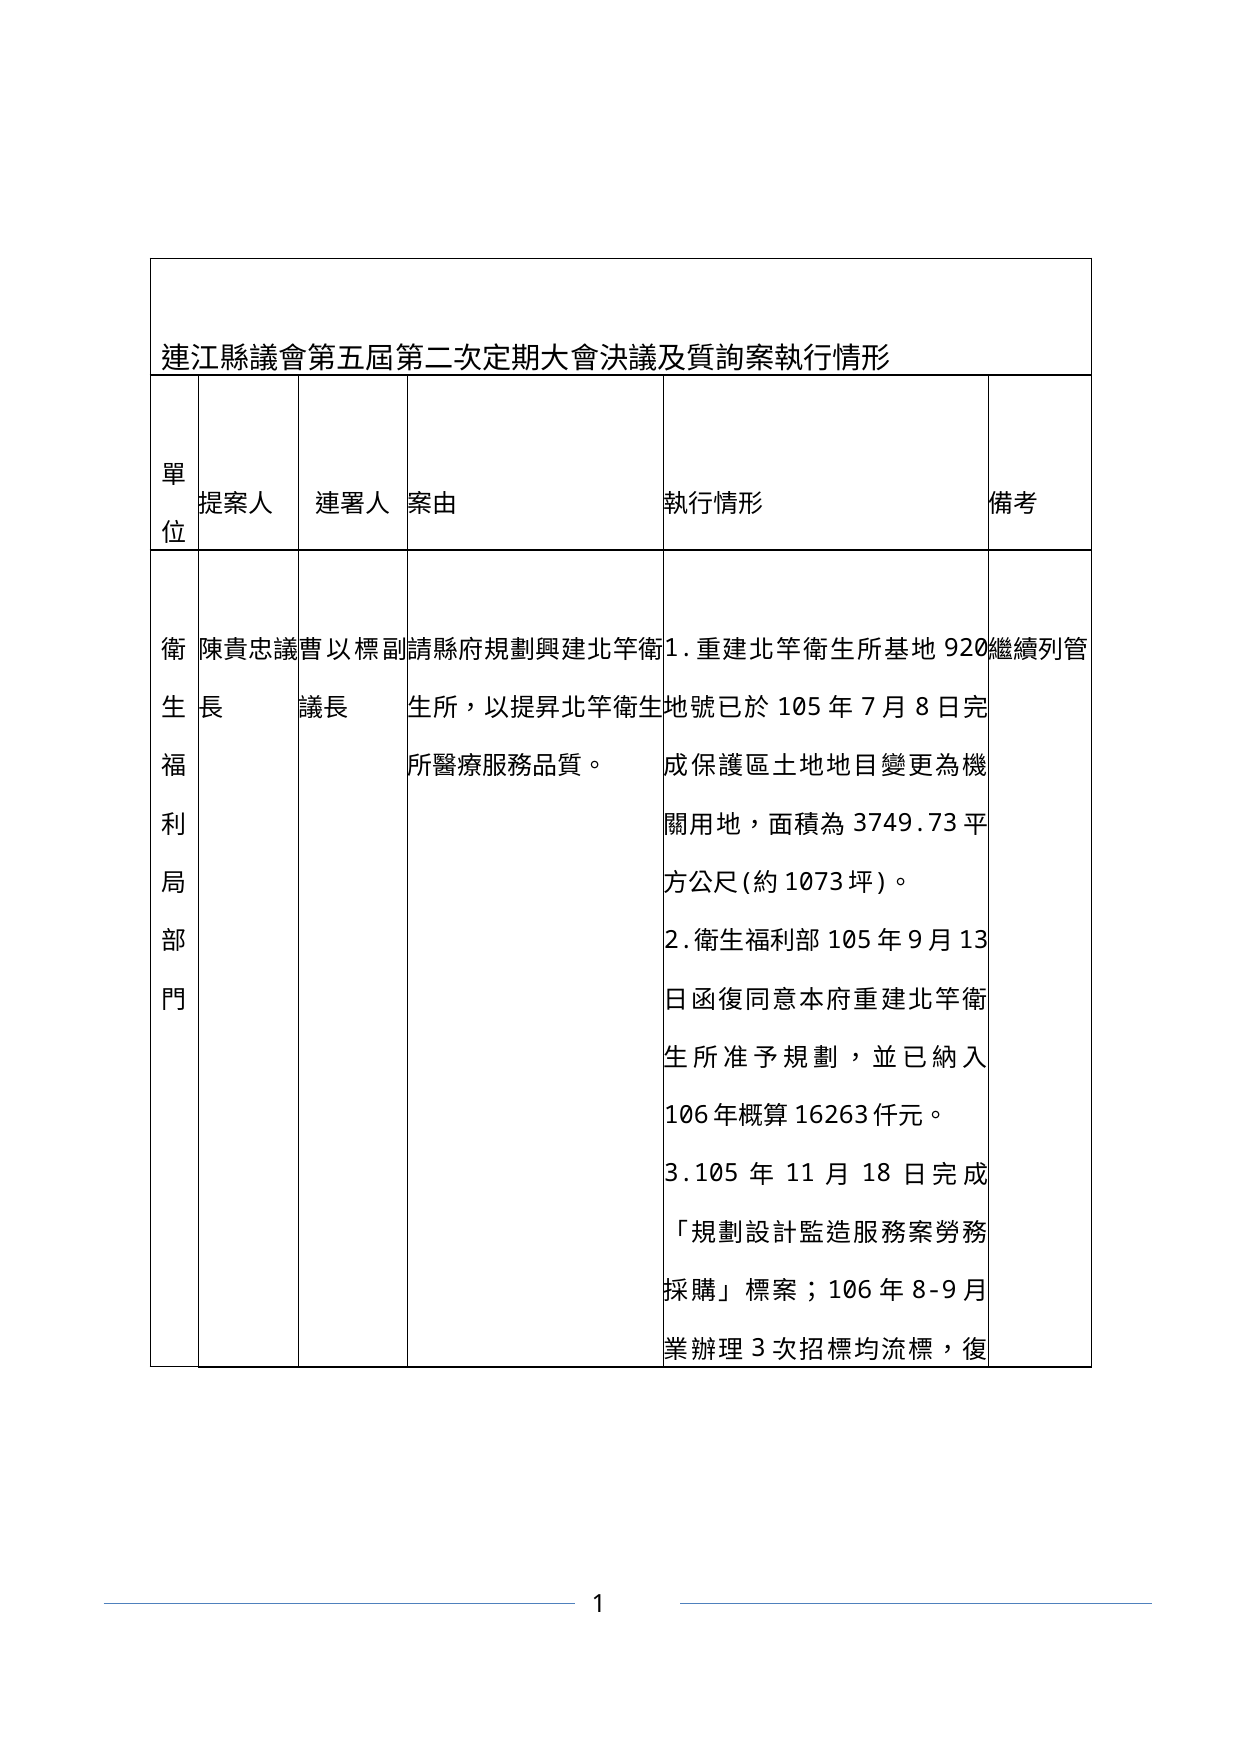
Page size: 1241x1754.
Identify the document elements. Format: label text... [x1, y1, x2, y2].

table_cell 提案人 [199, 376, 298, 549]
table_cell 連署人 [299, 376, 407, 549]
table_cell 案由 [408, 376, 663, 549]
table_cell 衛生福利局 部門 [151, 551, 198, 1366]
table_cell 請縣府規劃興建北竿衛生所，以提昇北竿衛生所醫療服務品質。 [408, 551, 663, 1366]
table_cell 備考 [989, 376, 1091, 549]
table_header 連江縣議會第五屆第二次定期大會決議及質詢案執行情形 [151, 259, 1091, 374]
table_cell 繼續列管 [989, 551, 1091, 1366]
table_cell 1.重建北竿衛生所基地920地號已於105年7月8日完成保護區土地地目變更為機關用地，面積為3749.73平方公尺(約1073坪)。 2.衛生福利部105年9月13日函復同意本府重建北竿衛生所准予規劃，並已納入106年概算16263仟元。 3.105年11月18日完成「規劃設計監造服務案勞務採購」標案；106年8-9月業辦理3次招標均流標，復 [664, 551, 988, 1366]
table_cell 單位 [151, 376, 198, 549]
table_cell 執行情形 [664, 376, 988, 549]
table_cell 陳貴忠議長 [199, 551, 298, 1366]
table_cell 曹以標副議長 [299, 551, 407, 1366]
